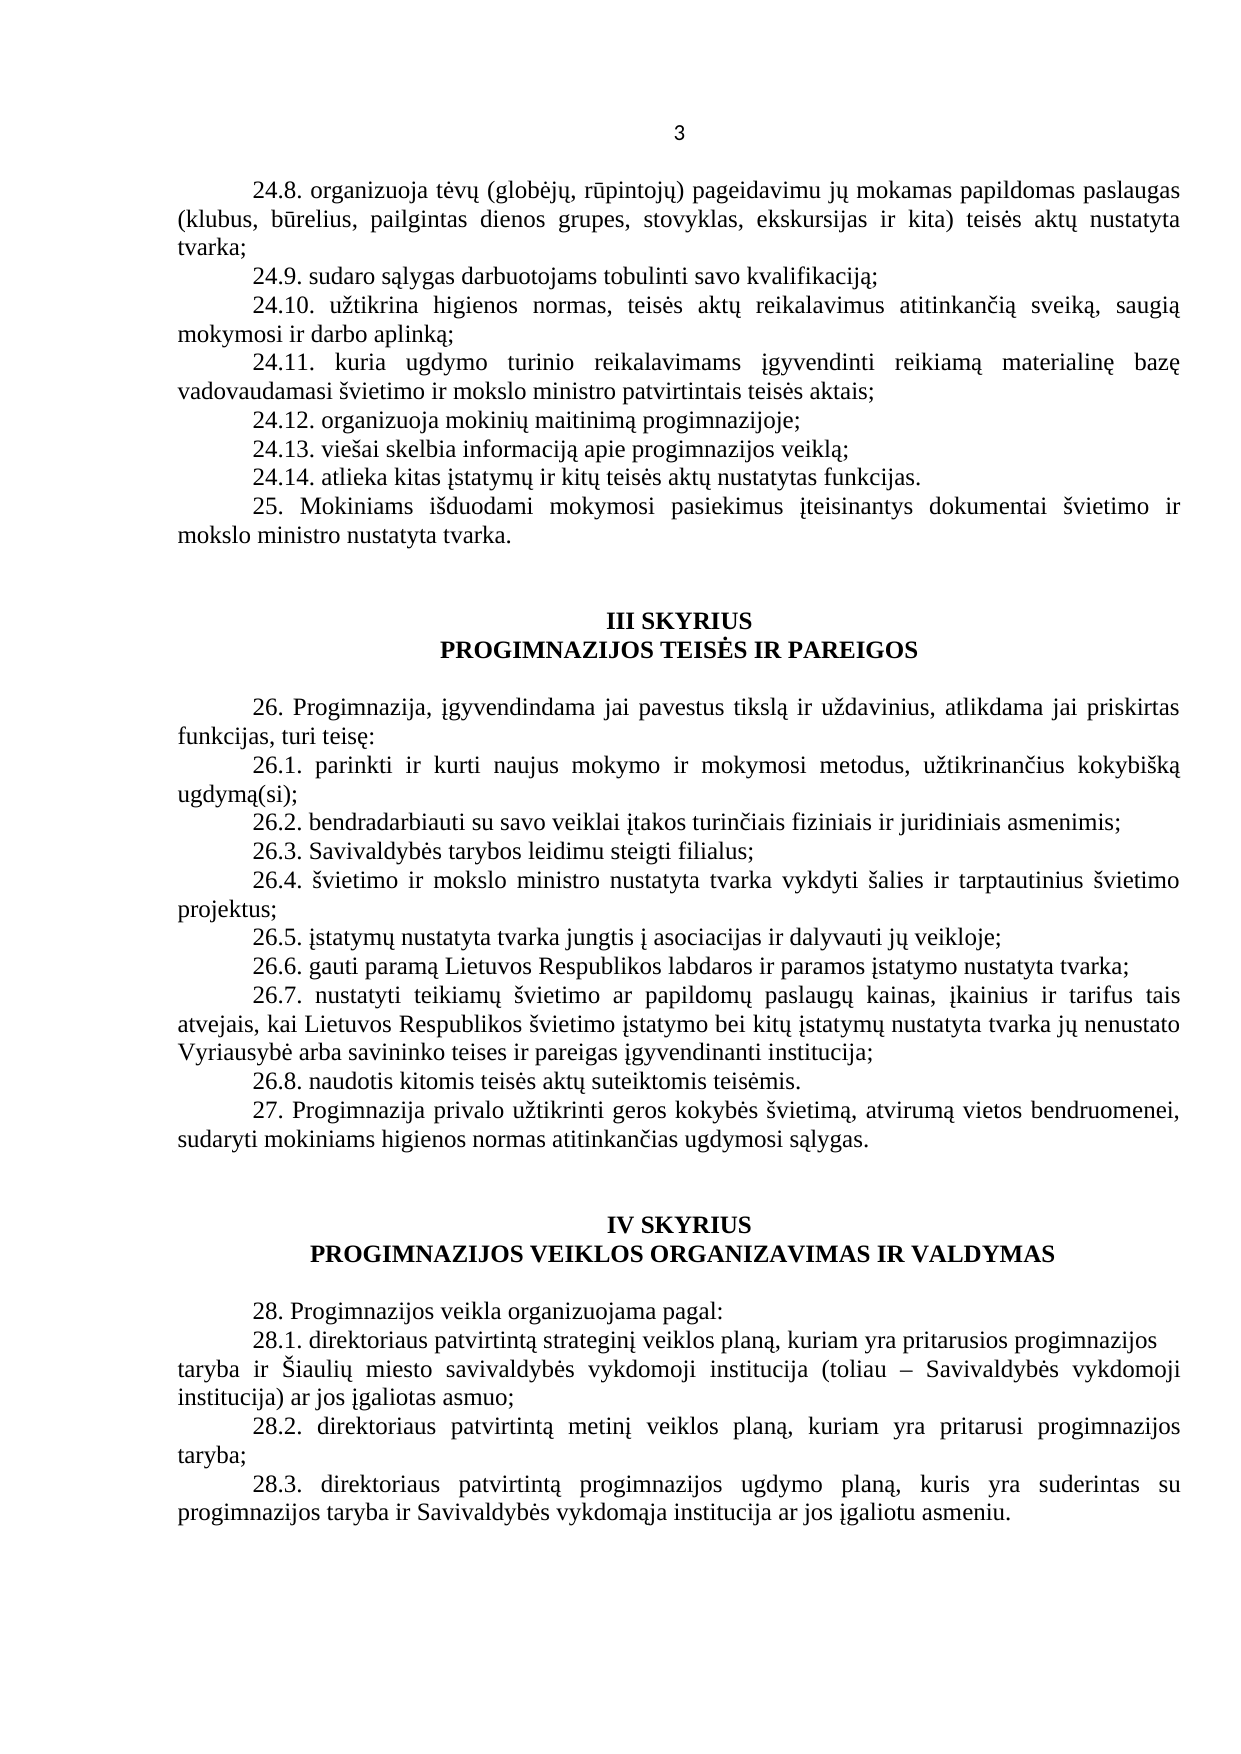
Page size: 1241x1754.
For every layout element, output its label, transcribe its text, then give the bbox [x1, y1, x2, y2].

text PROGIMNAZIJOS VEIKLOS ORGANIZAVIMAS IR VALDYMAS [177, 1239, 1181, 1267]
text III SKYRIUS [177, 606, 1181, 635]
text IV SKYRIUS [177, 1210, 1181, 1239]
text 24.9. sudaro sąlygas darbuotojams tobulinti savo kvalifikaciją; [177, 261, 1181, 290]
text 24.11. kuria ugdymo turinio reikalavimams įgyvendinti reikiamą materialinę bazę vadovaudamasi švietimo ir mokslo ministro patvirtintais teisės aktais; [177, 347, 1181, 405]
text 26.7. nustatyti teikiamų švietimo ar papildomų paslaugų kainas, įkainius ir tarifus tais atvejais, kai Lietuvos Respublikos švietimo įstatymo bei kitų įstatymų nustatyta tvarka jų nenustato Vyriausybė arba savininko teises ir pareigas įgyvendinanti institucija; [177, 980, 1181, 1066]
text 26.6. gauti paramą Lietuvos Respublikos labdaros ir paramos įstatymo nustatyta tvarka; [177, 951, 1181, 980]
text 26.1. parinkti ir kurti naujus mokymo ir mokymosi metodus, užtikrinančius kokybišką ugdymą(si); [177, 750, 1181, 807]
text 28.2. direktoriaus patvirtintą metinį veiklos planą, kuriam yra pritarusi progimnazijos taryba; [177, 1411, 1181, 1469]
text 28. Progimnazijos veikla organizuojama pagal: [177, 1296, 1181, 1325]
text 26. Progimnazija, įgyvendindama jai pavestus tikslą ir uždavinius, atlikdama jai priskirtas funkcijas, turi teisę: [177, 692, 1181, 750]
text 24.10. užtikrina higienos normas, teisės aktų reikalavimus atitinkančią sveiką, saugią mokymosi ir darbo aplinką; [177, 290, 1181, 347]
text 26.2. bendradarbiauti su savo veiklai įtakos turinčiais fiziniais ir juridiniais asmenimis; [177, 807, 1181, 836]
text 26.4. švietimo ir mokslo ministro nustatyta tvarka vykdyti šalies ir tarptautinius švietimo projektus; [177, 865, 1181, 922]
text PROGIMNAZIJOS TEISĖS IR PAREIGOS [177, 635, 1181, 664]
text taryba ir Šiaulių miesto savivaldybės vykdomoji institucija (toliau – Savivaldybės vykdomoji institucija) ar jos įgaliotas asmuo; [177, 1354, 1181, 1411]
text 26.5. įstatymų nustatyta tvarka jungtis į asociacijas ir dalyvauti jų veikloje; [177, 922, 1181, 951]
text 27. Progimnazija privalo užtikrinti geros kokybės švietimą, atvirumą vietos bendruomenei, sudaryti mokiniams higienos normas atitinkančias ugdymosi sąlygas. [177, 1095, 1181, 1152]
text 24.8. organizuoja tėvų (globėjų, rūpintojų) pageidavimu jų mokamas papildomas paslaugas (klubus, būrelius, pailgintas dienos grupes, stovyklas, ekskursijas ir kita) teisės aktų nustatyta tvarka; [177, 175, 1181, 261]
text 24.14. atlieka kitas įstatymų ir kitų teisės aktų nustatytas funkcijas. [177, 462, 1181, 491]
text 26.8. naudotis kitomis teisės aktų suteiktomis teisėmis. [177, 1066, 1181, 1095]
text 26.3. Savivaldybės tarybos leidimu steigti filialus; [177, 836, 1181, 865]
text 25. Mokiniams išduodami mokymosi pasiekimus įteisinantys dokumentai švietimo ir mokslo ministro nustatyta tvarka. [177, 491, 1181, 549]
text 28.1. direktoriaus patvirtintą strateginį veiklos planą, kuriam yra pritarusios progimnazijos [177, 1325, 1181, 1354]
text 24.12. organizuoja mokinių maitinimą progimnazijoje; [177, 405, 1181, 434]
text 28.3. direktoriaus patvirtintą progimnazijos ugdymo planą, kuris yra suderintas su progimnazijos taryba ir Savivaldybės vykdomąja institucija ar jos įgaliotu asmeniu. [177, 1469, 1181, 1526]
text 24.13. viešai skelbia informaciją apie progimnazijos veiklą; [177, 434, 1181, 462]
